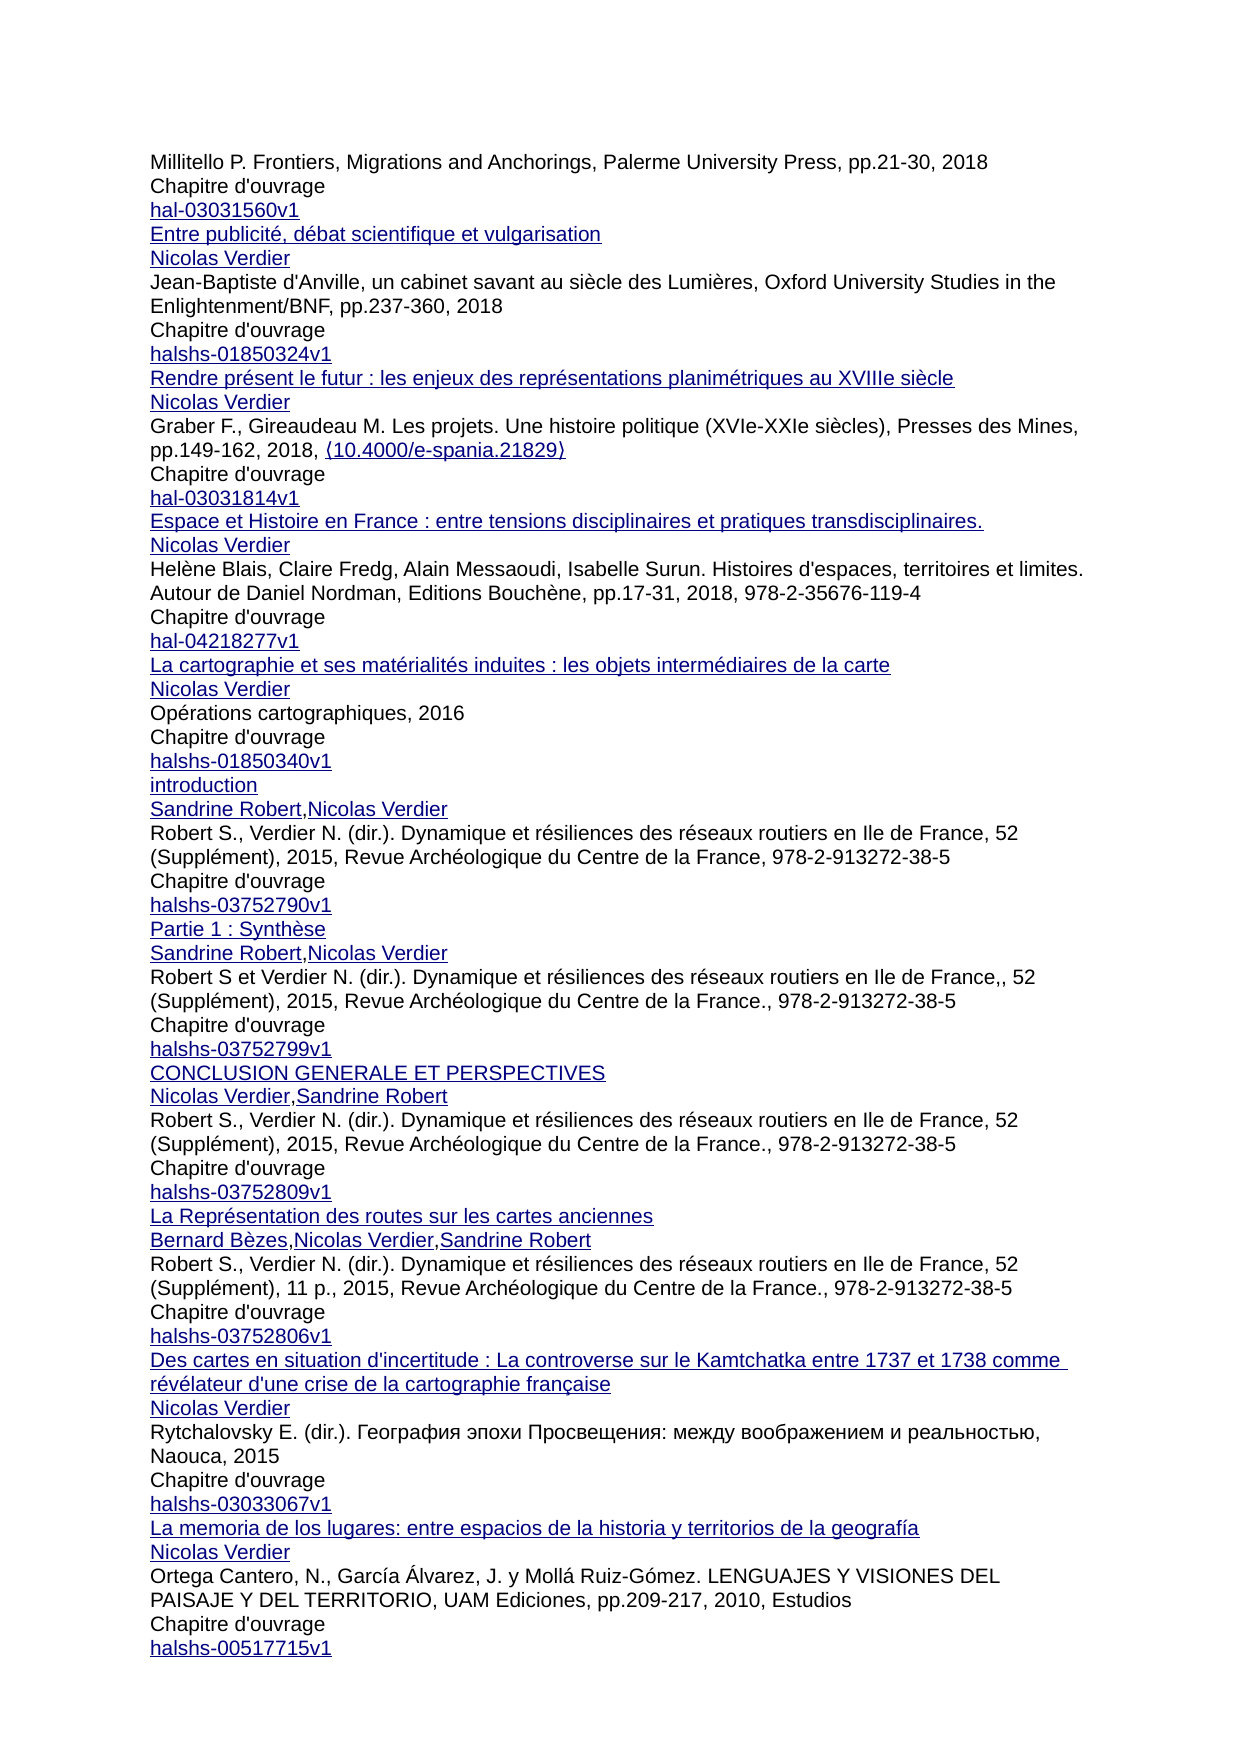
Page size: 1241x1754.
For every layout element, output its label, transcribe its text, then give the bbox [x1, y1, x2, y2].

table_cell La Représentation des routes sur les cartes anciennes Bernard Bèzes,Nicolas Verdier,Sandrine Robert Robert S., Verdier N. (dir.). Dynamique et résiliences des réseaux routiers en Ile de France, 52 (Supplément), 11 p., 2015, Revue Archéologique du Centre de la France., 978-2-913272-38-5 Chapitre d'ouvrage halshs-03752806v1 [150, 1204, 1090, 1348]
table_cell Entre publicité, débat scientifique et vulgarisation Nicolas Verdier Jean-Baptiste d'Anville, un cabinet savant au siècle des Lumières, Oxford University Studies in the Enlightenment/BNF, pp.237-360, 2018 Chapitre d'ouvrage halshs-01850324v1 [150, 222, 1090, 366]
table_cell CONCLUSION GENERALE ET PERSPECTIVES Nicolas Verdier,Sandrine Robert Robert S., Verdier N. (dir.). Dynamique et résiliences des réseaux routiers en Ile de France, 52 (Supplément), 2015, Revue Archéologique du Centre de la France., 978-2-913272-38-5 Chapitre d'ouvrage halshs-03752809v1 [150, 1060, 1090, 1204]
table_cell La memoria de los lugares: entre espacios de la historia y territorios de la geografía Nicolas Verdier Ortega Cantero, N., García Álvarez, J. y Mollá Ruiz-Gómez. LENGUAJES Y VISIONES DEL PAISAJE Y DEL TERRITORIO, UAM Ediciones, pp.209-217, 2010, Estudios Chapitre d'ouvrage halshs-00517715v1 [150, 1516, 1090, 1659]
table_cell Espace et Histoire en France : entre tensions disciplinaires et pratiques transdisciplinaires. Nicolas Verdier Helène Blais, Claire Fredg, Alain Messaoudi, Isabelle Surun. Histoires d'espaces, territoires et limites. Autour de Daniel Nordman, Editions Bouchène, pp.17-31, 2018, 978-2-35676-119-4 Chapitre d'ouvrage hal-04218277v1 [150, 509, 1090, 653]
table_cell Partie 1 : Synthèse Sandrine Robert,Nicolas Verdier Robert S et Verdier N. (dir.). Dynamique et résiliences des réseaux routiers en Ile de France,, 52 (Supplément), 2015, Revue Archéologique du Centre de la France., 978-2-913272-38-5 Chapitre d'ouvrage halshs-03752799v1 [150, 917, 1090, 1060]
table_cell introduction Sandrine Robert,Nicolas Verdier Robert S., Verdier N. (dir.). Dynamique et résiliences des réseaux routiers en Ile de France, 52 (Supplément), 2015, Revue Archéologique du Centre de la France, 978-2-913272-38-5 Chapitre d'ouvrage halshs-03752790v1 [150, 773, 1090, 917]
table_cell Des cartes en situation d'incertitude : La controverse sur le Kamtchatka entre 1737 et 1738 comme révélateur d'une crise de la cartographie française Nicolas Verdier Rytchalovsky E. (dir.). География эпохи Просвещения: между воображением и реальностью, Naouca, 2015 Chapitre d'ouvrage halshs-03033067v1 [150, 1348, 1090, 1516]
table_cell Millitello P. Frontiers, Migrations and Anchorings, Palerme University Press, pp.21-30, 2018 Chapitre d'ouvrage hal-03031560v1 [150, 150, 1090, 222]
table_cell La cartographie et ses matérialités induites : les objets intermédiaires de la carte Nicolas Verdier Opérations cartographiques, 2016 Chapitre d'ouvrage halshs-01850340v1 [150, 653, 1090, 773]
table_cell Rendre présent le futur : les enjeux des représentations planimétriques au XVIIIe siècle Nicolas Verdier Graber F., Gireaudeau M. Les projets. Une histoire politique (XVIe-XXIe siècles), Presses des Mines, pp.149-162, 2018, ⟨10.4000/e-spania.21829⟩ Chapitre d'ouvrage hal-03031814v1 [150, 366, 1090, 509]
